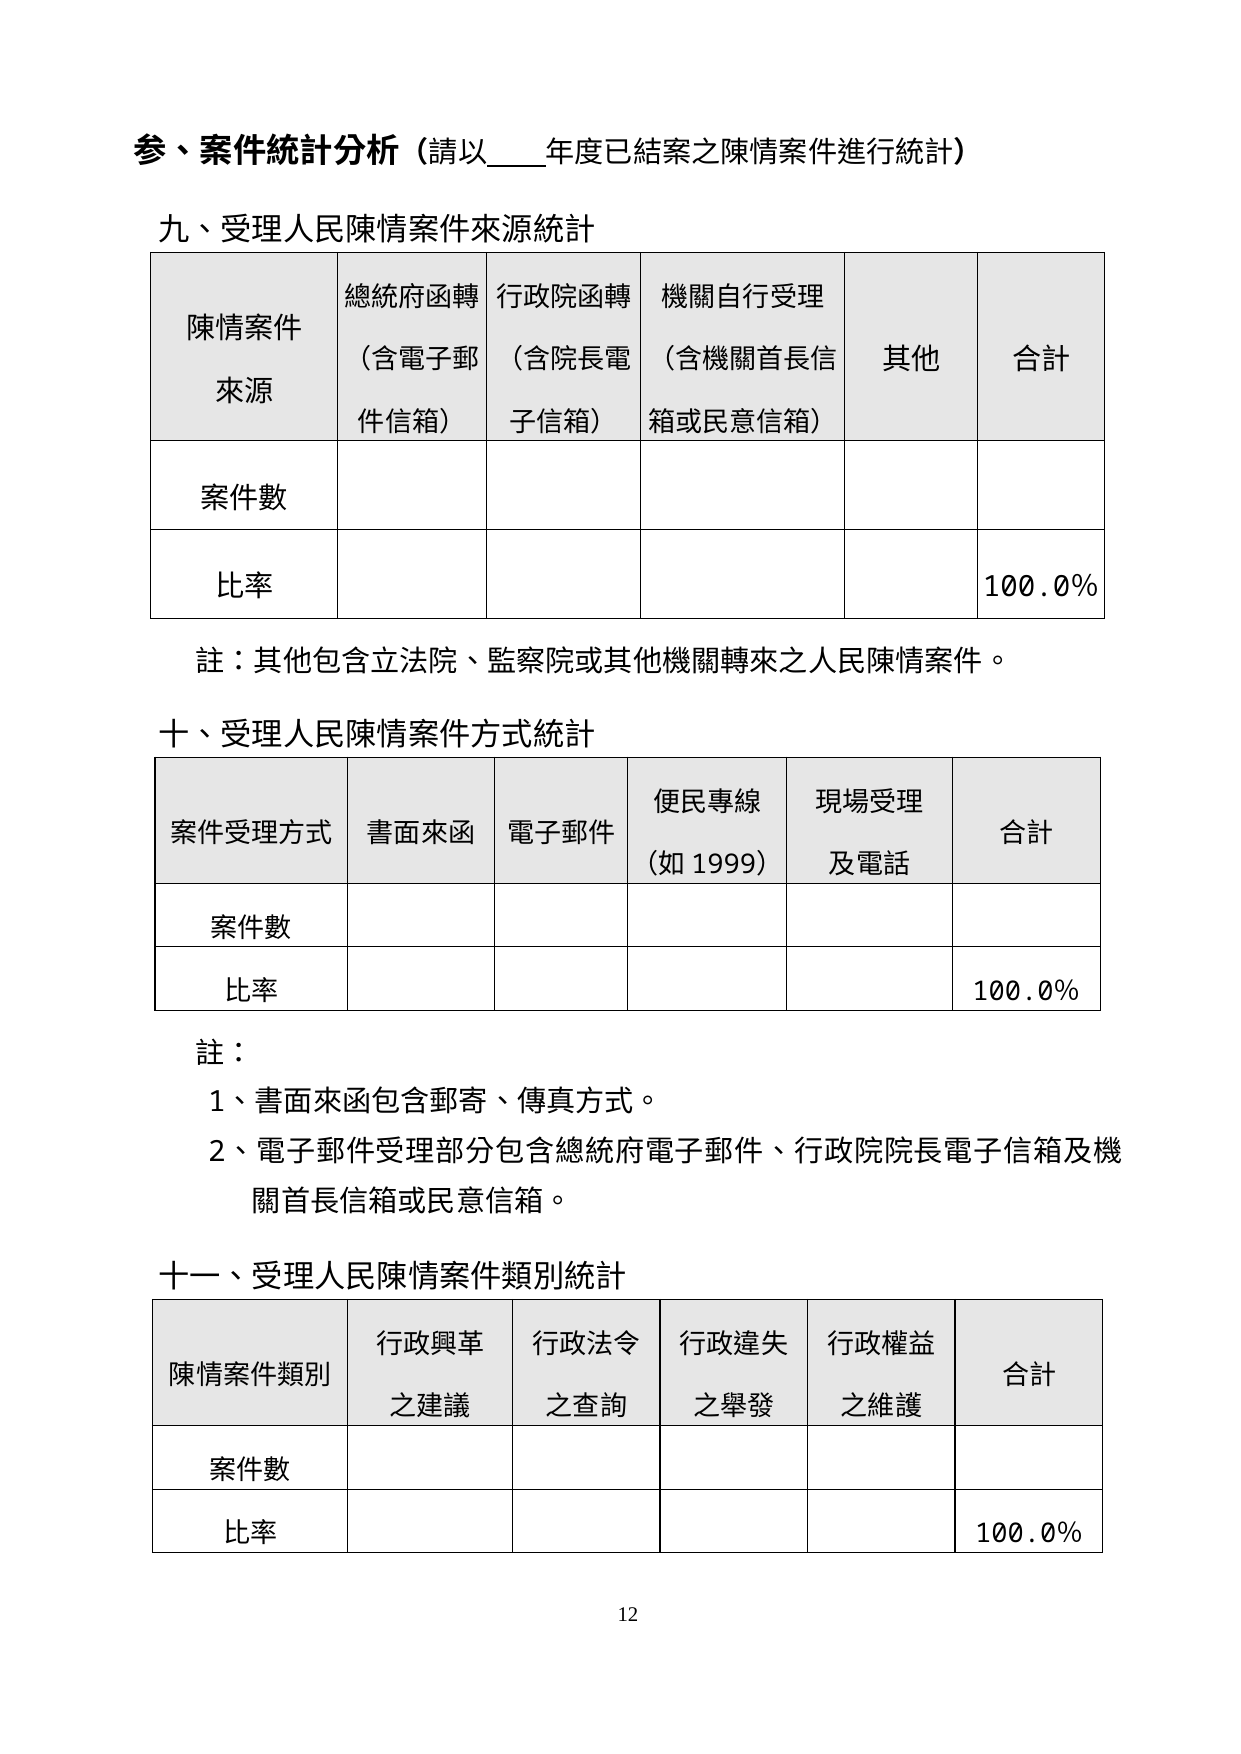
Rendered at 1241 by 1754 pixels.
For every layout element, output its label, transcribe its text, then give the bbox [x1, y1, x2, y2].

table_cell [487, 441, 640, 529]
table_cell [348, 947, 494, 1010]
table_header 行政興革 之建議 [348, 1300, 512, 1425]
table_cell [787, 884, 952, 946]
table_cell [348, 1426, 512, 1488]
text 十一、受理人民陳情案件類別統計 [158, 1241, 1122, 1299]
table_header 其他 [845, 253, 977, 440]
table_cell 案件數 [153, 1426, 347, 1488]
table_cell 比率 [151, 530, 337, 617]
table_cell [487, 530, 640, 617]
table_header 總統府函轉（含電子郵件信箱） [338, 253, 486, 440]
table_header 電子郵件 [495, 758, 627, 883]
table_cell [787, 947, 952, 1010]
table_cell [495, 884, 627, 946]
table_header 行政法令 之查詢 [513, 1300, 659, 1425]
table_cell [628, 947, 786, 1010]
table_cell [338, 441, 486, 529]
table_header 便民專線（如1999） [628, 758, 786, 883]
table_cell [661, 1426, 807, 1488]
table_cell 案件數 [151, 441, 337, 529]
table_cell [513, 1426, 659, 1488]
table_header 陳情案件類別 [153, 1300, 347, 1425]
table_header 機關自行受理 （含機關首長信箱或民意信箱） [641, 253, 844, 440]
text 1、書面來函包含郵寄、傳真方式。 [208, 1072, 1122, 1122]
table_cell 100.0％ [953, 947, 1100, 1010]
text 註：其他包含立法院、監察院或其他機關轉來之人民陳情案件。 [195, 637, 1185, 679]
table_cell [808, 1490, 954, 1552]
table_cell [978, 441, 1104, 529]
text 2、電子郵件受理部分包含總統府電子郵件、行政院院長電子信箱及機關首長信箱或民意信箱。 [208, 1122, 1122, 1222]
table_header 行政院函轉（含院長電子信箱） [487, 253, 640, 440]
table_cell [845, 530, 977, 617]
table_cell [338, 530, 486, 617]
table_cell 100.0％ [978, 530, 1104, 617]
table_cell [628, 884, 786, 946]
table_header 行政違失 之舉發 [661, 1300, 807, 1425]
table_cell [348, 884, 494, 946]
table_header 陳情案件 來源 [151, 253, 337, 440]
table_header 合計 [953, 758, 1100, 883]
text 註： [195, 1029, 1185, 1072]
table_header 案件受理方式 [156, 758, 347, 883]
text 十、受理人民陳情案件方式統計 [158, 698, 1122, 757]
table_cell [513, 1490, 659, 1552]
table_cell [641, 530, 844, 617]
table_cell 100.0％ [956, 1490, 1102, 1552]
table_header 合計 [956, 1300, 1102, 1425]
table_cell [495, 947, 627, 1010]
text 九、受理人民陳情案件來源統計 [158, 193, 1122, 252]
table_cell 案件數 [156, 884, 347, 946]
table_header 行政權益 之維護 [808, 1300, 954, 1425]
table_cell 比率 [156, 947, 347, 1010]
table_cell 比率 [153, 1490, 347, 1552]
table_cell [956, 1426, 1102, 1488]
table_cell [953, 884, 1100, 946]
text 参、案件統計分析（請以 年度已結案之陳情案件進行統計） [133, 114, 1122, 175]
table_header 書面來函 [348, 758, 494, 883]
table_cell [661, 1490, 807, 1552]
table_header 合計 [978, 253, 1104, 440]
table_cell [808, 1426, 954, 1488]
table_cell [845, 441, 977, 529]
table_header 現場受理 及電話 [787, 758, 952, 883]
table_cell [348, 1490, 512, 1552]
table_cell [641, 441, 844, 529]
